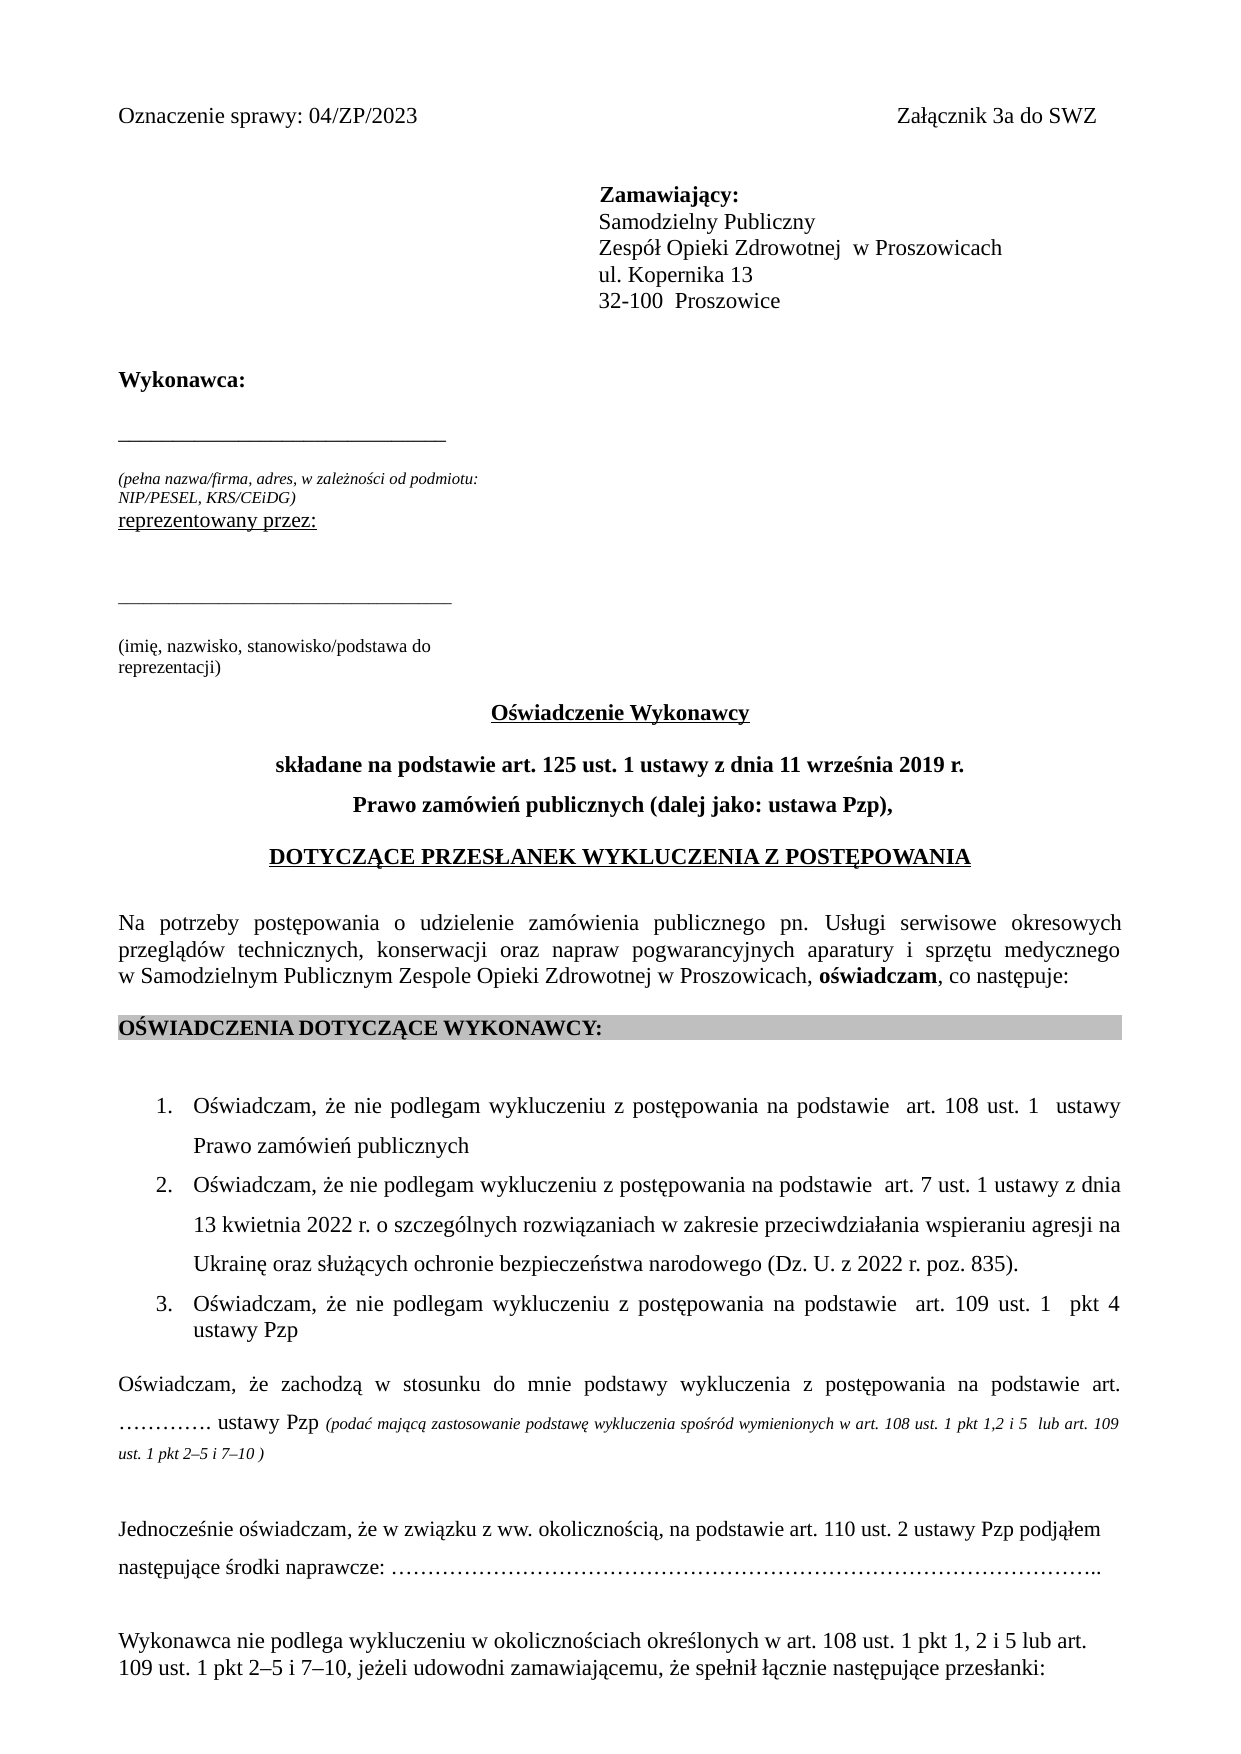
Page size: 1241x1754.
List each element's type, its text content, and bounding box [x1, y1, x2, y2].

list Oświadczam, że nie podlegam wykluczeniu z postępowania na podstawie art. 108 ust. 1 ustawy Prawo zamówień publicznych [156, 1092, 1122, 1158]
text Wykonawca: [118, 366, 1122, 392]
text Oświadczam, że zachodzą w stosunku do mnie podstawy wykluczenia z postępowania na podstawie art. …………. ustawy Pzp (podać mającą zastosowanie podstawę wykluczenia spośród wymienionych w art. 108 ust. 1 pkt 1,2 i 5 lub art. 109 ust. 1 pkt 2‒5 i 7‒10 ) [118, 1371, 1122, 1463]
text (pełna nazwa/firma, adres, w zależności od podmiotu: NIP/PESEL, KRS/CEiDG) [118, 469, 502, 507]
text Oświadczenie Wykonawcy [118, 699, 1122, 726]
text Oznaczenie sprawy: 04/ZP/2023 Załącznik 3a do SWZ [118, 102, 1122, 129]
text (imię, nazwisko, stanowisko/podstawa do reprezentacji) [118, 634, 502, 678]
text OŚWIADCZENIA DOTYCZĄCE WYKONAWCY: [118, 1015, 1122, 1040]
text 32-100 Proszowice [118, 287, 1122, 313]
text Wykonawca nie podlega wykluczeniu w okolicznościach określonych w art. 108 ust. 1 pkt 1, 2 i 5 lub art. 109 ust. 1 pkt 2‒5 i 7‒10, jeżeli udowodni zamawiającemu, że spełnił łącznie następujące przesłanki: [118, 1627, 1122, 1680]
text Zamawiający: [118, 182, 1122, 208]
list Oświadczam, że nie podlegam wykluczeniu z postępowania na podstawie art. 7 ust. 1 ustawy z dnia 13 kwietnia 2022 r. o szczególnych rozwiązaniach w zakresie przeciwdziałania wspieraniu agresji na Ukrainę oraz służących ochronie bezpieczeństwa narodowego (Dz. U. z 2022 r. poz. 835). [156, 1171, 1122, 1277]
text DOTYCZĄCE PRZESŁANEK WYKLUCZENIA Z POSTĘPOWANIA [118, 843, 1122, 869]
text Samodzielny Publiczny [118, 208, 1122, 234]
text Jednocześnie oświadczam, że w związku z ww. okolicznością, na podstawie art. 110 ust. 2 ustawy Pzp podjąłem następujące środki naprawcze: …………………………………………………………………………………….. [118, 1516, 1122, 1579]
text Zespół Opieki Zdrowotnej w Proszowicach [118, 234, 1122, 261]
text ul. Kopernika 13 [118, 261, 1122, 287]
text reprezentowany przez: [118, 507, 1122, 533]
text ______________________________ [118, 419, 502, 444]
text ________________________________________ [118, 587, 502, 606]
text Prawo zamówień publicznych (dalej jako: ustawa Pzp), [118, 791, 1122, 817]
text składane na podstawie art. 125 ust. 1 ustawy z dnia 11 września 2019 r. [118, 751, 1122, 778]
list Oświadczam, że nie podlegam wykluczeniu z postępowania na podstawie art. 109 ust. 1 pkt 4 ustawy Pzp [156, 1290, 1122, 1343]
text Na potrzeby postępowania o udzielenie zamówienia publicznego pn. Usługi serwisowe okresowych przeglądów technicznych, konserwacji oraz napraw pogwarancyjnych aparatury i sprzętu medycznego w Samodzielnym Publicznym Zespole Opieki Zdrowotnej w Proszowicach, oświadczam, co następuje: [118, 907, 1122, 989]
